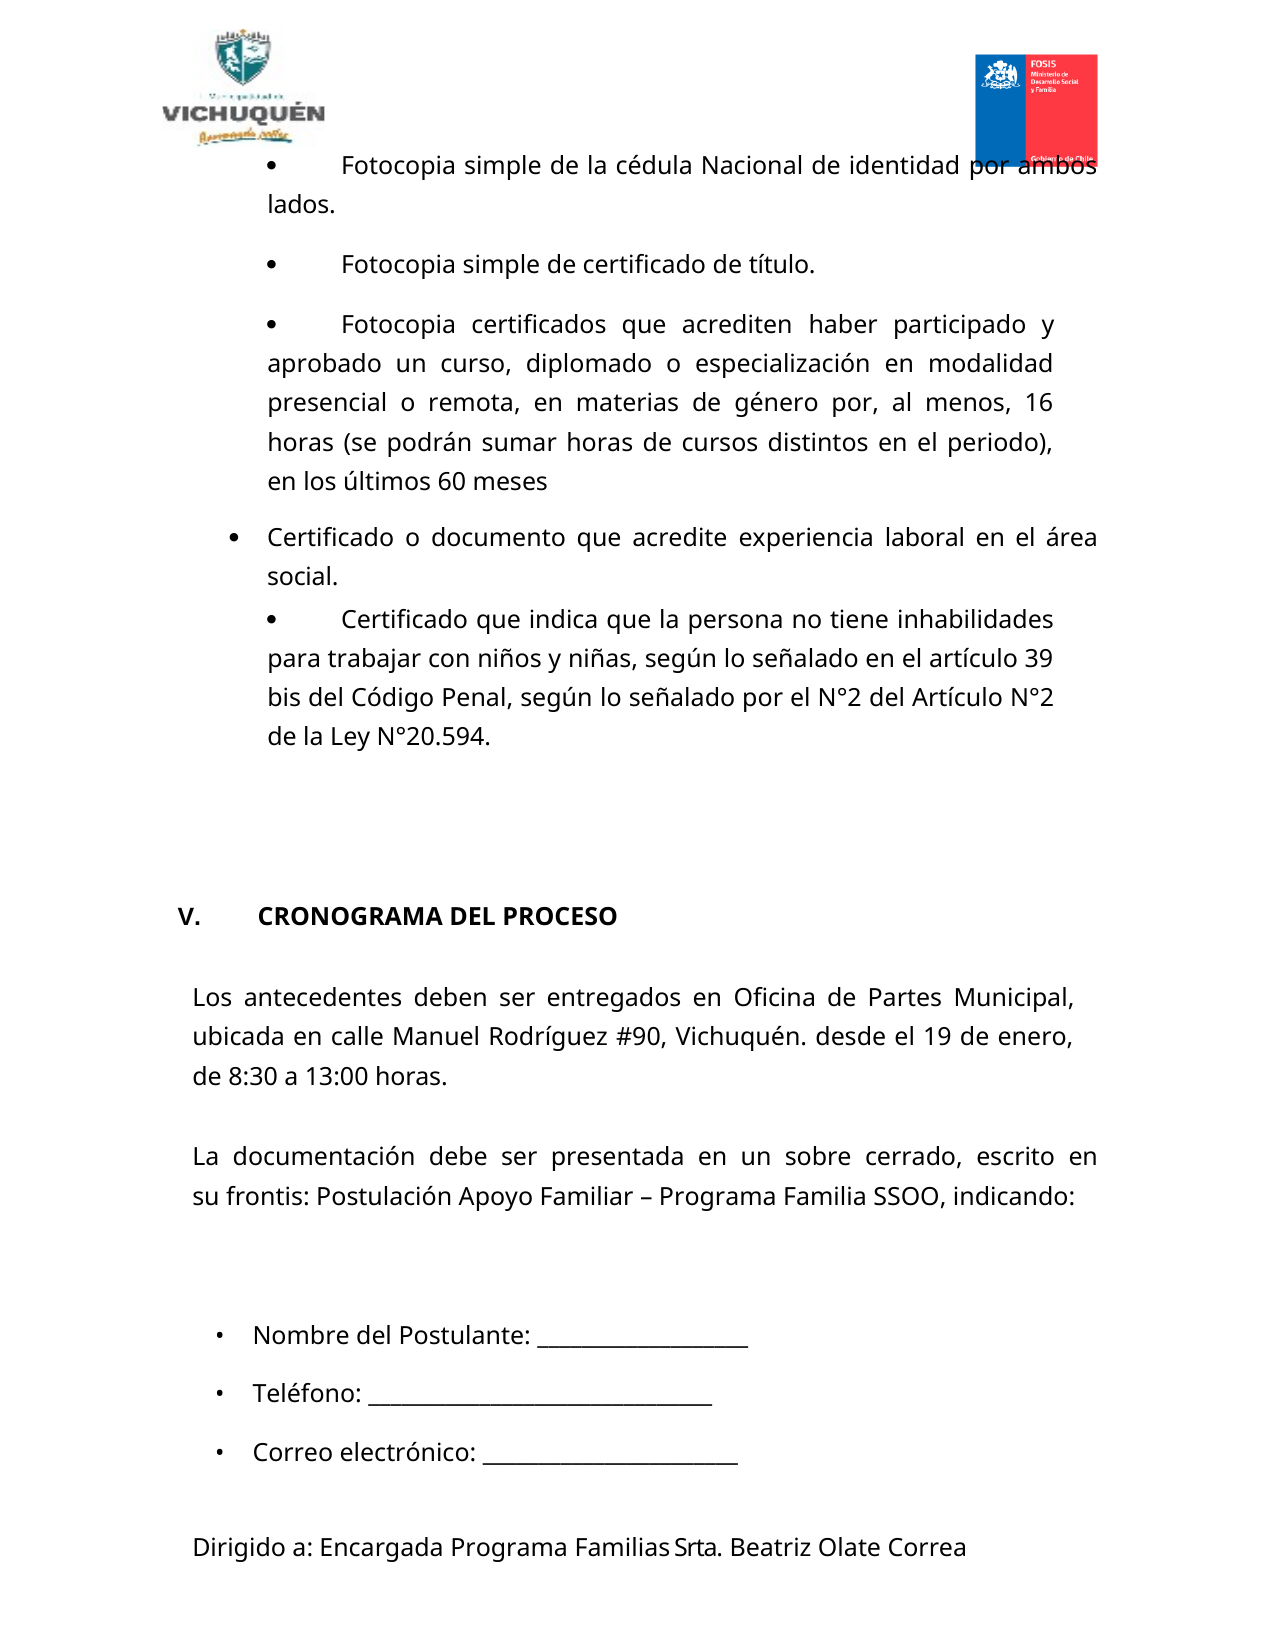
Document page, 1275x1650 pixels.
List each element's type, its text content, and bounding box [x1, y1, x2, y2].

list Fotocopia simple de la cédula Nacional de identidad por ambos lados. [267, 148, 1098, 221]
list Correo electrónico: _______________________ [215, 1434, 1098, 1468]
list Teléfono: _______________________________ [215, 1376, 1098, 1410]
text La documentación debe ser presentada en un sobre cerrado, escrito en su frontis: Postulación Apoyo Familiar – Programa Familia SSOO, indicando: [192, 1139, 1098, 1212]
list Fotocopia certificados que acrediten haber participado y aprobado un curso, diplomado o especialización en modalidad presencial o remota, en materias de género por, al menos, 16 horas (se podrán sumar horas de cursos distintos en el periodo), en los últimos 60 meses [267, 307, 1054, 497]
list Fotocopia simple de certificado de título. [267, 247, 1098, 281]
list Certificado o documento que acredite experiencia laboral en el área social. [229, 519, 1098, 592]
list CRONOGRAMA DEL PROCESO [177, 899, 1054, 933]
text Los antecedentes deben ser entregados en Oficina de Partes Municipal, ubicada en calle Manuel Rodríguez #90, Vichuquén. desde el 19 de enero, de 8:30 a 13:00 horas. [192, 980, 1075, 1092]
text Dirigido a: Encargada Programa Familias Srta. Beatriz Olate Correa [192, 1529, 1098, 1563]
list Nombre del Postulante: ___________________ [215, 1317, 1098, 1351]
list Certificado que indica que la persona no tiene inhabilidades para trabajar con niños y niñas, según lo señalado en el artículo 39 bis del Código Penal, según lo señalado por el N°2 del Artículo N°2 de la Ley N°20.594. [267, 602, 1054, 753]
